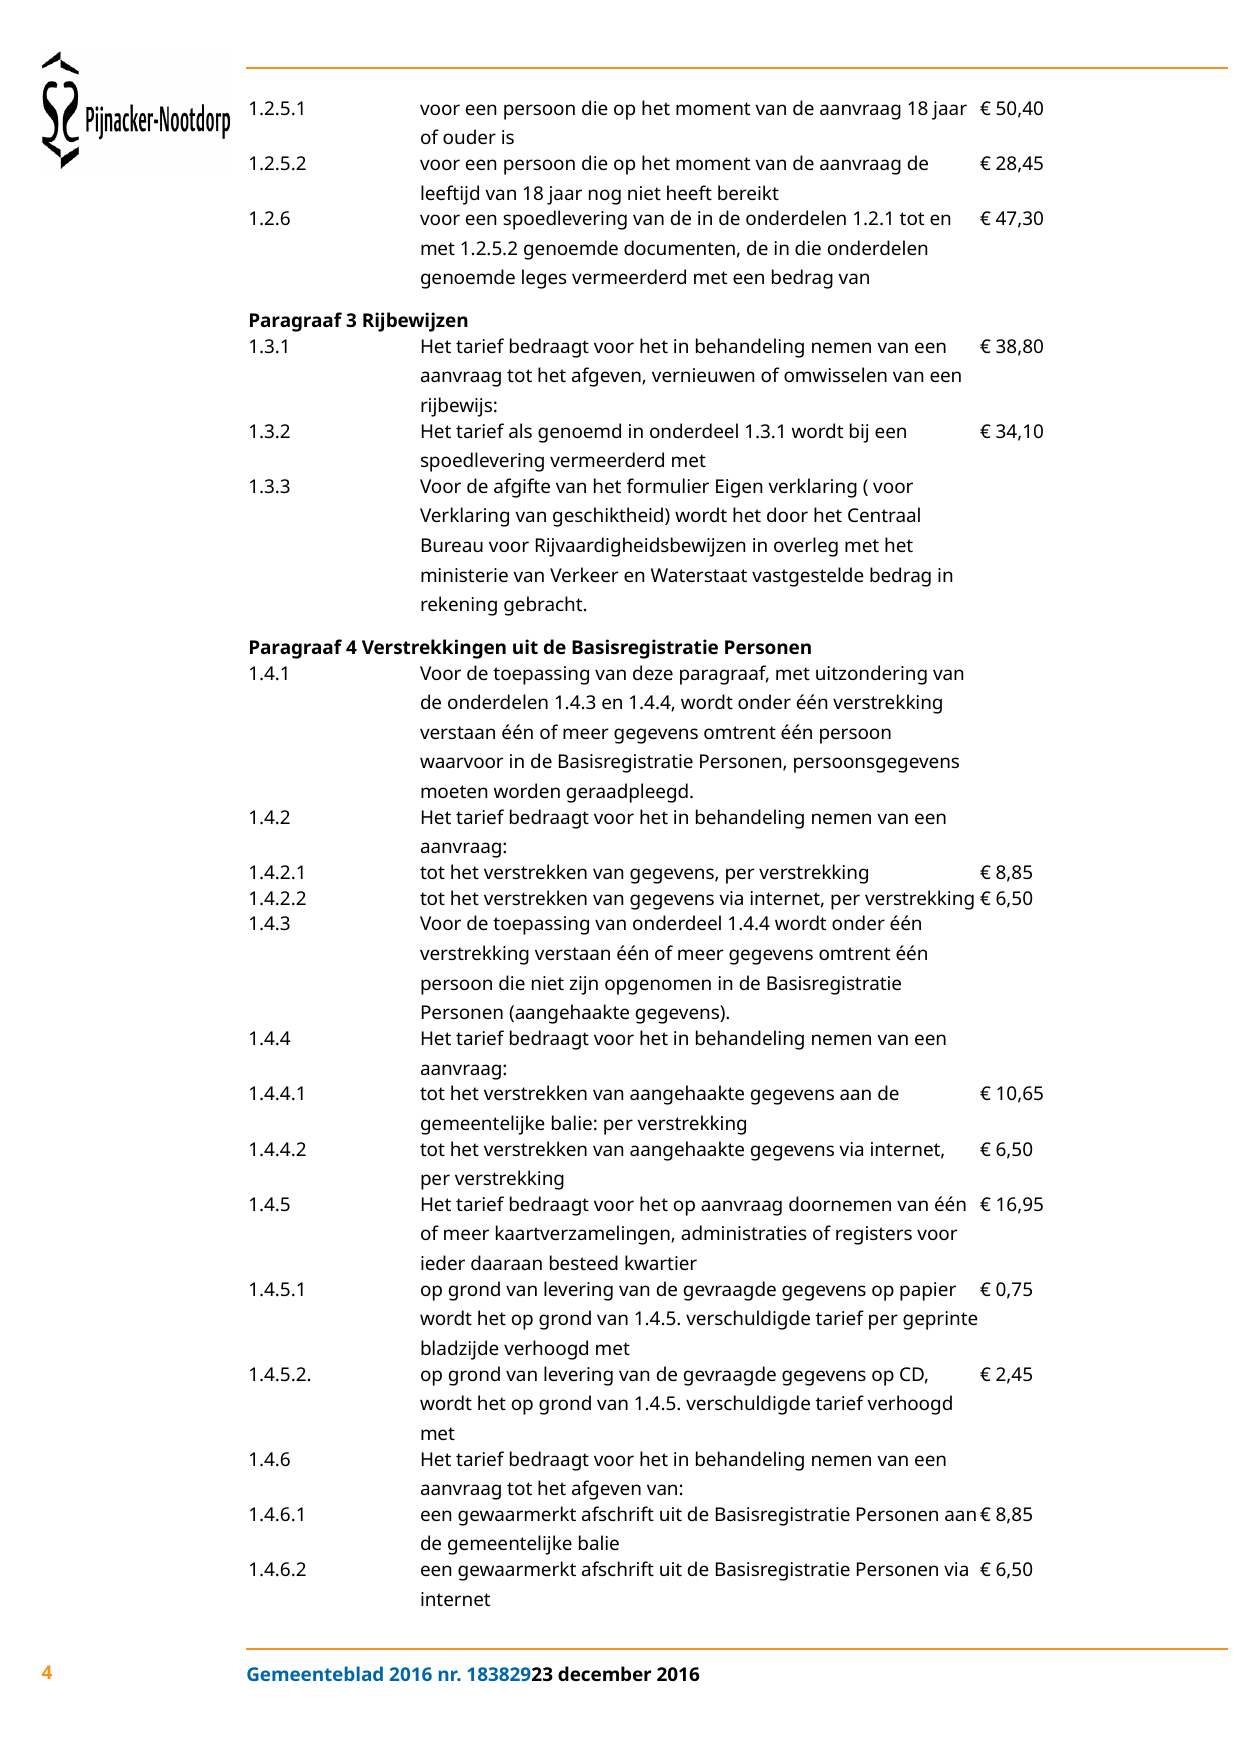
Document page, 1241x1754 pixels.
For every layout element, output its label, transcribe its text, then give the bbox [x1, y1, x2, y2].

table_cell tot het verstrekken van gegevens via internet, per verstrekking [420, 885, 980, 911]
table_cell € 0,75 [980, 1276, 1152, 1361]
table_cell 1.3.3 [248, 473, 420, 617]
picture [41, 47, 231, 172]
table_cell 1.4.6 [248, 1446, 420, 1501]
table_header Voor de toepassing van deze paragraaf, met uitzondering van de onderdelen 1.4.3 en 1.4.4, wordt onder één verstrekking verstaan één of meer gegevens omtrent één persoon waarvoor in de Basisregistratie Personen, persoonsgegevens moeten worden geraadpleegd. [420, 660, 980, 804]
table_cell Het tarief als genoemd in onderdeel 1.3.1 wordt bij een spoedlevering vermeerderd met [420, 418, 980, 473]
table_cell Het tarief bedraagt voor het in behandeling nemen van een aanvraag: [420, 804, 980, 859]
table_cell Het tarief bedraagt voor het op aanvraag doornemen van één of meer kaartverzamelingen, administraties of registers voor ieder daaraan besteed kwartier [420, 1191, 980, 1276]
table_cell Voor de toepassing van onderdeel 1.4.4 wordt onder één verstrekking verstaan één of meer gegevens omtrent één persoon die niet zijn opgenomen in de Basisregistratie Personen (aangehaakte gegevens). [420, 911, 980, 1025]
table_cell 1.2.5.2 [248, 150, 420, 205]
table_cell 1.4.2.2 [248, 885, 420, 911]
table_cell Het tarief bedraagt voor het in behandeling nemen van een aanvraag tot het afgeven van: [420, 1446, 980, 1501]
table_cell tot het verstrekken van aangehaakte gegevens aan de gemeentelijke balie: per verstrekking [420, 1080, 980, 1136]
table_cell een gewaarmerkt afschrift uit de Basisregistratie Personen aan de gemeentelijke balie [420, 1501, 980, 1556]
table_cell € 6,50 [980, 885, 1152, 911]
table_cell € 28,45 [980, 150, 1152, 205]
text Paragraaf 3 Rijbewijzen [248, 307, 1152, 333]
table_cell een gewaarmerkt afschrift uit de Basisregistratie Personen via internet [420, 1556, 980, 1612]
table_header [980, 660, 1152, 804]
table_cell € 6,50 [980, 1556, 1152, 1612]
table_cell € 10,65 [980, 1080, 1152, 1136]
table_cell voor een persoon die op het moment van de aanvraag 18 jaar of ouder is [420, 95, 980, 150]
table_cell 1.3.2 [248, 418, 420, 473]
table_cell Het tarief bedraagt voor het in behandeling nemen van een aanvraag: [420, 1025, 980, 1080]
table_cell tot het verstrekken van aangehaakte gegevens via internet, per verstrekking [420, 1136, 980, 1191]
table_cell 1.4.4.1 [248, 1080, 420, 1136]
table_cell op grond van levering van de gevraagde gegevens op CD, wordt het op grond van 1.4.5. verschuldigde tarief verhoogd met [420, 1361, 980, 1446]
table_cell 1.4.2.1 [248, 859, 420, 885]
table_cell [980, 911, 1152, 1025]
table_header 1.4.1 [248, 660, 420, 804]
table_cell € 8,85 [980, 1501, 1152, 1556]
table_cell 1.4.5 [248, 1191, 420, 1276]
table_cell [980, 1446, 1152, 1501]
table_cell [980, 473, 1152, 617]
table_cell 1.2.5.1 [248, 95, 420, 150]
table_cell € 50,40 [980, 95, 1152, 150]
table_cell voor een persoon die op het moment van de aanvraag de leeftijd van 18 jaar nog niet heeft bereikt [420, 150, 980, 205]
table_cell € 34,10 [980, 418, 1152, 473]
table_cell [980, 1025, 1152, 1080]
table_cell € 16,95 [980, 1191, 1152, 1276]
table_cell 1.2.6 [248, 205, 420, 290]
table_cell 1.4.6.2 [248, 1556, 420, 1612]
table_cell 1.4.3 [248, 911, 420, 1025]
table_cell 1.4.2 [248, 804, 420, 859]
table_cell op grond van levering van de gevraagde gegevens op papier wordt het op grond van 1.4.5. verschuldigde tarief per geprinte bladzijde verhoogd met [420, 1276, 980, 1361]
table_cell 1.4.5.1 [248, 1276, 420, 1361]
table_cell voor een spoedlevering van de in de onderdelen 1.2.1 tot en met 1.2.5.2 genoemde documenten, de in die onderdelen genoemde leges vermeerderd met een bedrag van [420, 205, 980, 290]
table_cell € 6,50 [980, 1136, 1152, 1191]
table_cell € 47,30 [980, 205, 1152, 290]
table_cell € 8,85 [980, 859, 1152, 885]
table_cell 1.4.6.1 [248, 1501, 420, 1556]
table_cell 1.4.4.2 [248, 1136, 420, 1191]
text Paragraaf 4 Verstrekkingen uit de Basisregistratie Personen [248, 634, 1152, 660]
table_cell 1.4.4 [248, 1025, 420, 1080]
table_cell tot het verstrekken van gegevens, per verstrekking [420, 859, 980, 885]
table_cell € 2,45 [980, 1361, 1152, 1446]
table_cell Voor de afgifte van het formulier Eigen verklaring ( voor Verklaring van geschiktheid) wordt het door het Centraal Bureau voor Rijvaardigheidsbewijzen in overleg met het ministerie van Verkeer en Waterstaat vastgestelde bedrag in rekening gebracht. [420, 473, 980, 617]
table_cell 1.4.5.2. [248, 1361, 420, 1446]
table_cell [980, 804, 1152, 859]
table_header € 38,80 [980, 333, 1152, 418]
table_header 1.3.1 [248, 333, 420, 418]
table_header Het tarief bedraagt voor het in behandeling nemen van een aanvraag tot het afgeven, vernieuwen of omwisselen van een rijbewijs: [420, 333, 980, 418]
